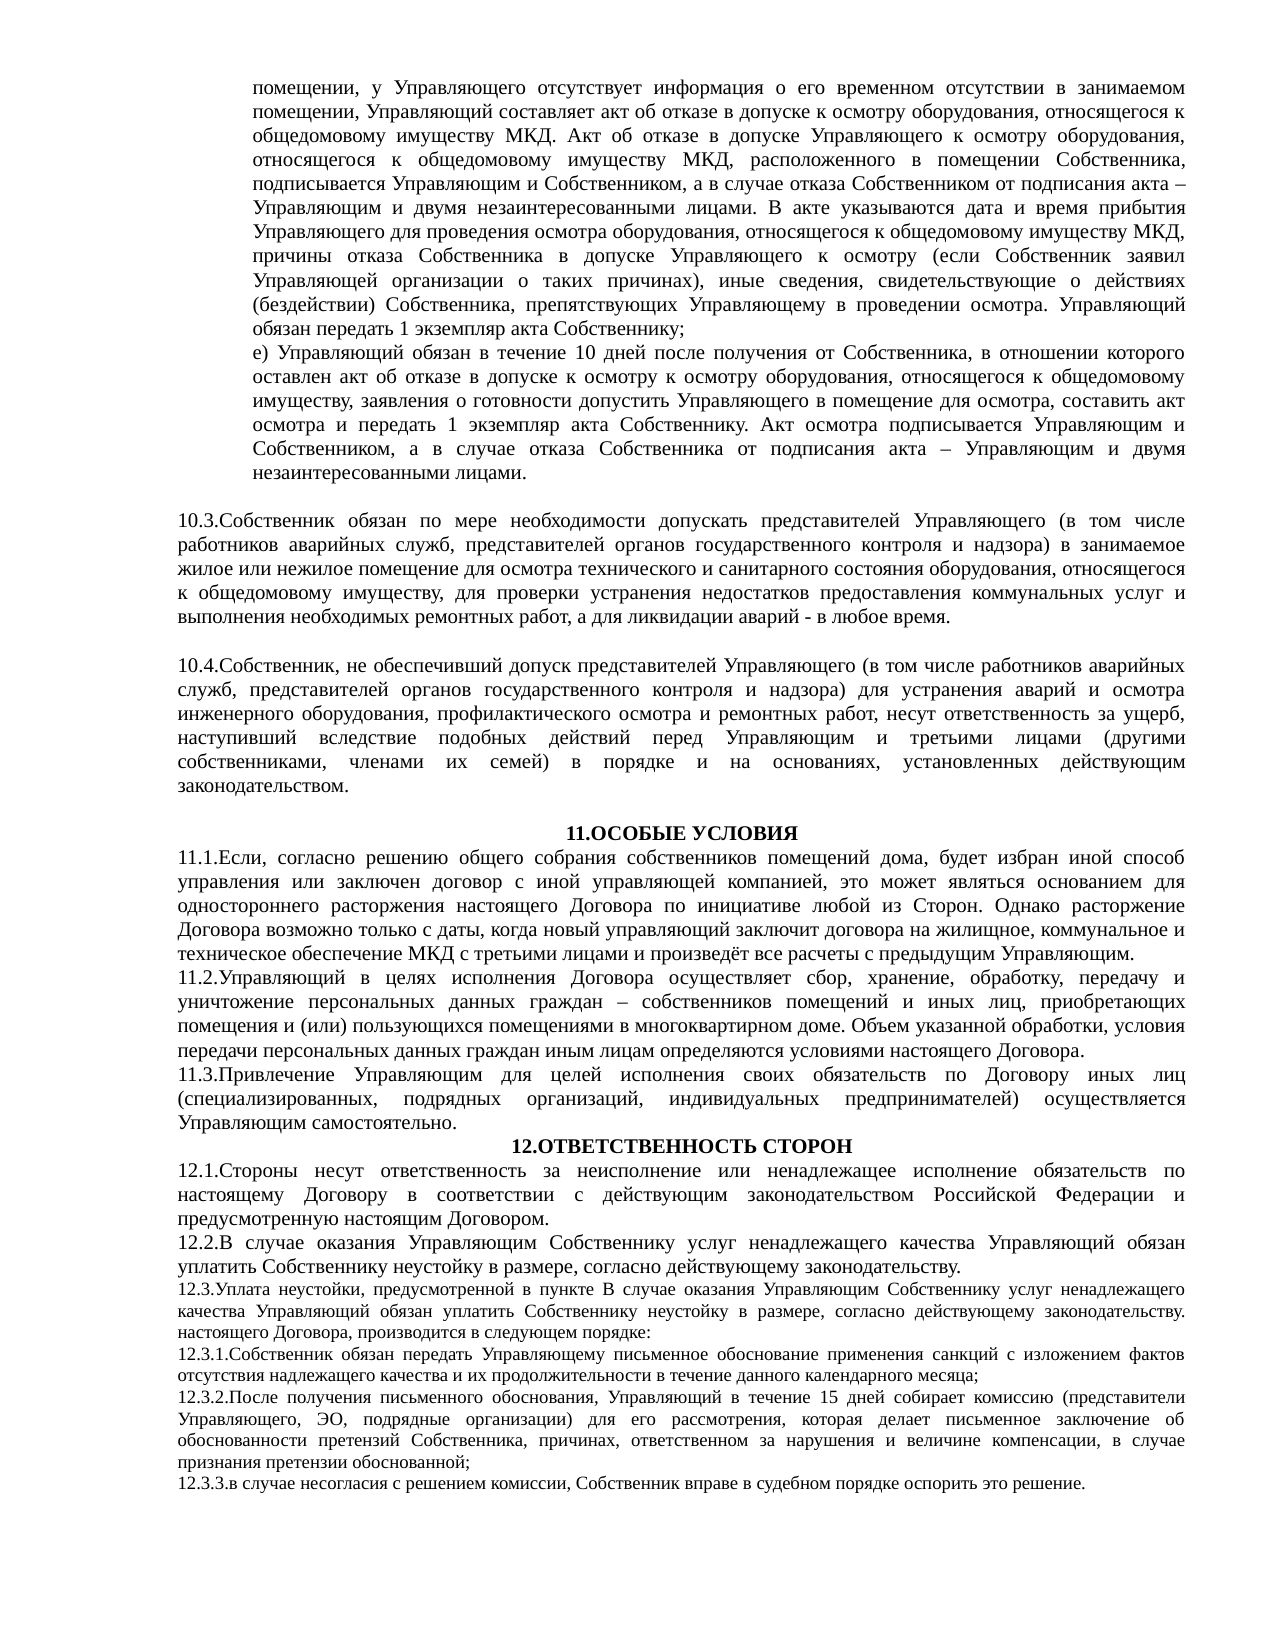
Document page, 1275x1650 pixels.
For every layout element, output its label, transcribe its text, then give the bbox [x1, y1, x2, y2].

text 10.4.Собственник, не обеспечивший допуск представителей Управляющего (в том числе работников аварийных служб, представителей органов государственного контроля и надзора) для устранения аварий и осмотра инженерного оборудования, профилактического осмотра и ремонтных работ, несут ответственность за ущерб, наступивший вследствие подобных действий перед Управляющим и третьими лицами (другими собственниками, членами их семей) в порядке и на основаниях, установленных действующим законодательством. [177, 652, 1186, 797]
text 11.3.Привлечение Управляющим для целей исполнения своих обязательств по Договору иных лиц (специализированных, подрядных организаций, индивидуальных предпринимателей) осуществляется Управляющим самостоятельно. [177, 1062, 1186, 1134]
text 12.ОТВЕТСТВЕННОСТЬ СТОРОН [177, 1134, 1186, 1158]
text 12.1.Стороны несут ответственность за неисполнение или ненадлежащее исполнение обязательств по настоящему Договору в соответствии с действующим законодательством Российской Федерации и предусмотренную настоящим Договором. [177, 1158, 1186, 1230]
text 11.ОСОБЫЕ УСЛОВИЯ [177, 821, 1186, 845]
text 11.2.Управляющий в целях исполнения Договора осуществляет сбор, хранение, обработку, передачу и уничтожение персональных данных граждан – собственников помещений и иных лиц, приобретающих помещения и (или) пользующихся помещениями в многоквартирном доме. Объем указанной обработки, условия передачи персональных данных граждан иным лицам определяются условиями настоящего Договора. [177, 965, 1186, 1062]
text е) Управляющий обязан в течение 10 дней после получения от Собственника, в отношении которого оставлен акт об отказе в допуске к осмотру к осмотру оборудования, относящегося к общедомовому имуществу, заявления о готовности допустить Управляющего в помещение для осмотра, составить акт осмотра и передать 1 экземпляр акта Собственнику. Акт осмотра подписывается Управляющим и Собственником, а в случае отказа Собственника от подписания акта – Управляющим и двумя незаинтересованными лицами. [252, 340, 1186, 484]
text 11.1.Если, согласно решению общего собрания собственников помещений дома, будет избран иной способ управления или заключен договор с иной управляющей компанией, это может являться основанием для одностороннего расторжения настоящего Договора по инициативе любой из Сторон. Однако расторжение Договора возможно только с даты, когда новый управляющий заключит договора на жилищное, коммунальное и техническое обеспечение МКД с третьими лицами и произведёт все расчеты с предыдущим Управляющим. [177, 845, 1186, 965]
text 10.3.Собственник обязан по мере необходимости допускать представителей Управляющего (в том числе работников аварийных служб, представителей органов государственного контроля и надзора) в занимаемое жилое или нежилое помещение для осмотра технического и санитарного состояния оборудования, относящегося к общедомовому имуществу, для проверки устранения недостатков предоставления коммунальных услуг и выполнения необходимых ремонтных работ, а для ликвидации аварий - в любое время. [177, 508, 1186, 628]
text помещении, у Управляющего отсутствует информация о его временном отсутствии в занимаемом помещении, Управляющий составляет акт об отказе в допуске к осмотру оборудования, относящегося к общедомовому имуществу МКД. Акт об отказе в допуске Управляющего к осмотру оборудования, относящегося к общедомовому имуществу МКД, расположенного в помещении Собственника, подписывается Управляющим и Собственником, а в случае отказа Собственником от подписания акта – Управляющим и двумя незаинтересованными лицами. В акте указываются дата и время прибытия Управляющего для проведения осмотра оборудования, относящегося к общедомовому имуществу МКД, причины отказа Собственника в допуске Управляющего к осмотру (если Собственник заявил Управляющей организации о таких причинах), иные сведения, свидетельствующие о действиях (бездействии) Собственника, препятствующих Управляющему в проведении осмотра. Управляющий обязан передать 1 экземпляр акта Собственнику; [252, 75, 1186, 340]
text 12.3.1.Собственник обязан передать Управляющему письменное обоснование применения санкций с изложением фактов отсутствия надлежащего качества и их продолжительности в течение данного календарного месяца; [177, 1343, 1186, 1386]
text 12.3.3.в случае несогласия с решением комиссии, Собственник вправе в судебном порядке оспорить это решение. [177, 1472, 1186, 1494]
text 12.3.Уплата неустойки, предусмотренной в пункте В случае оказания Управляющим Собственнику услуг ненадлежащего качества Управляющий обязан уплатить Собственнику неустойку в размере, согласно действующему законодательству. настоящего Договора, производится в следующем порядке: [177, 1278, 1186, 1343]
text 12.2.В случае оказания Управляющим Собственнику услуг ненадлежащего качества Управляющий обязан уплатить Собственнику неустойку в размере, согласно действующему законодательству. [177, 1230, 1186, 1278]
text 12.3.2.После получения письменного обоснования, Управляющий в течение 15 дней собирает комиссию (представители Управляющего, ЭО, подрядные организации) для его рассмотрения, которая делает письменное заключение об обоснованности претензий Собственника, причинах, ответственном за нарушения и величине компенсации, в случае признания претензии обоснованной; [177, 1386, 1186, 1472]
